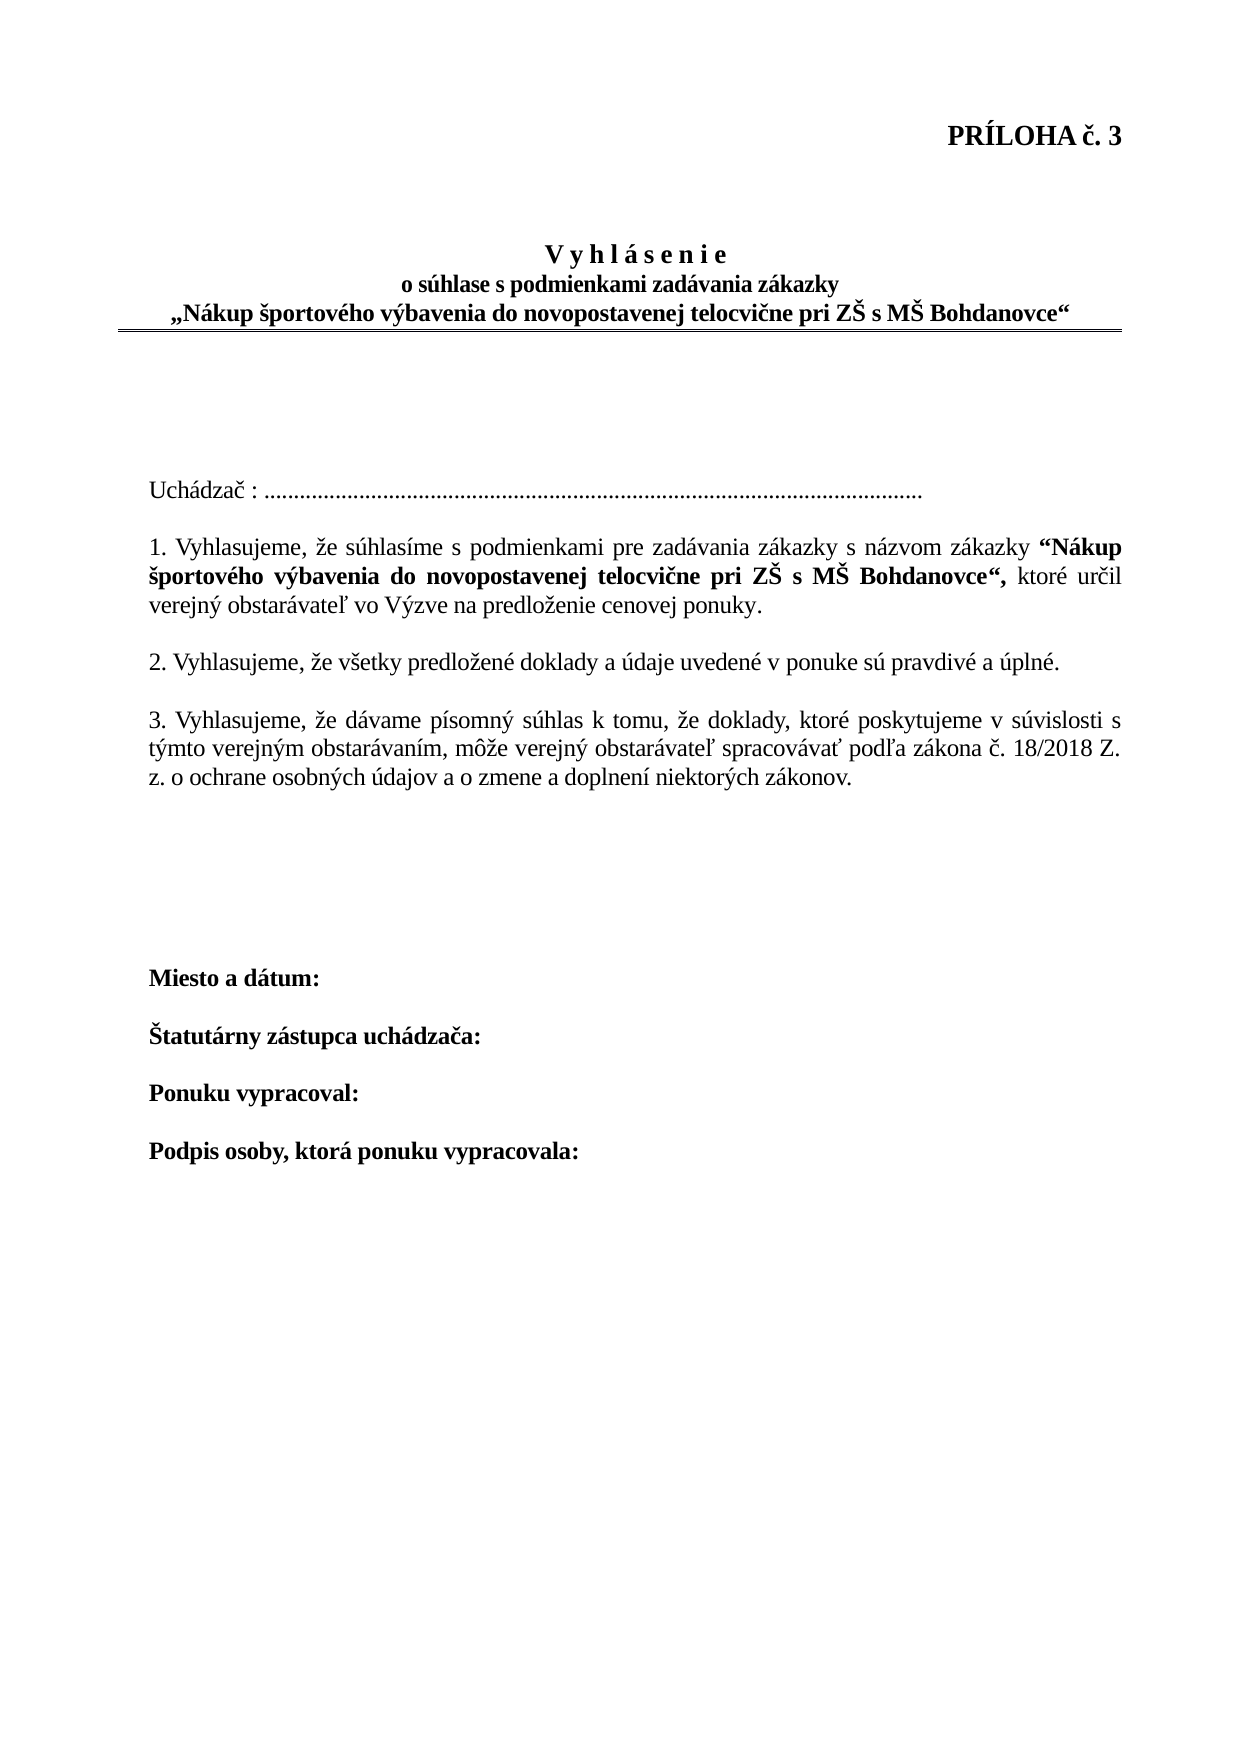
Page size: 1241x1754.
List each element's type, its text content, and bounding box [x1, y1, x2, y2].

subtitle Miesto a dátum: [148, 963, 1122, 992]
subtitle 2. Vyhlasujeme, že všetky predložené doklady a údaje uvedené v ponuke sú pravdivé a úplné. [148, 647, 1122, 676]
subtitle Ponuku vypracoval: [148, 1078, 1122, 1107]
subtitle PRÍLOHA č. 3 [118, 118, 1122, 152]
subtitle Štatutárny zástupca uchádzača: [148, 1021, 1122, 1050]
subtitle 3. Vyhlasujeme, že dávame písomný súhlas k tomu, že doklady, ktoré poskytujeme v súvislosti s týmto verejným obstarávaním, môže verejný obstarávateľ spracovávať podľa zákona č. 18/2018 Z. z. o ochrane osobných údajov a o zmene a doplnení niektorých zákonov. [148, 705, 1122, 791]
subtitle 1. Vyhlasujeme, že súhlasíme s podmienkami pre zadávania zákazky s názvom zákazky “Nákup športového výbavenia do novopostavenej telocvične pri ZŠ s MŠ Bohdanovce“, ktoré určil verejný obstarávateľ vo Výzve na predloženie cenovej ponuky. [148, 532, 1122, 618]
subtitle V y h l á s e n i e [148, 238, 1122, 269]
subtitle „Nákup športového výbavenia do novopostavenej telocvične pri ZŠ s MŠ Bohdanovce“ [118, 298, 1122, 329]
subtitle Uchádzač : ............................................................................................................... [148, 475, 1122, 503]
subtitle Podpis osoby, ktorá ponuku vypracovala: [148, 1136, 1122, 1165]
subtitle o súhlase s podmienkami zadávania zákazky [118, 269, 1122, 298]
